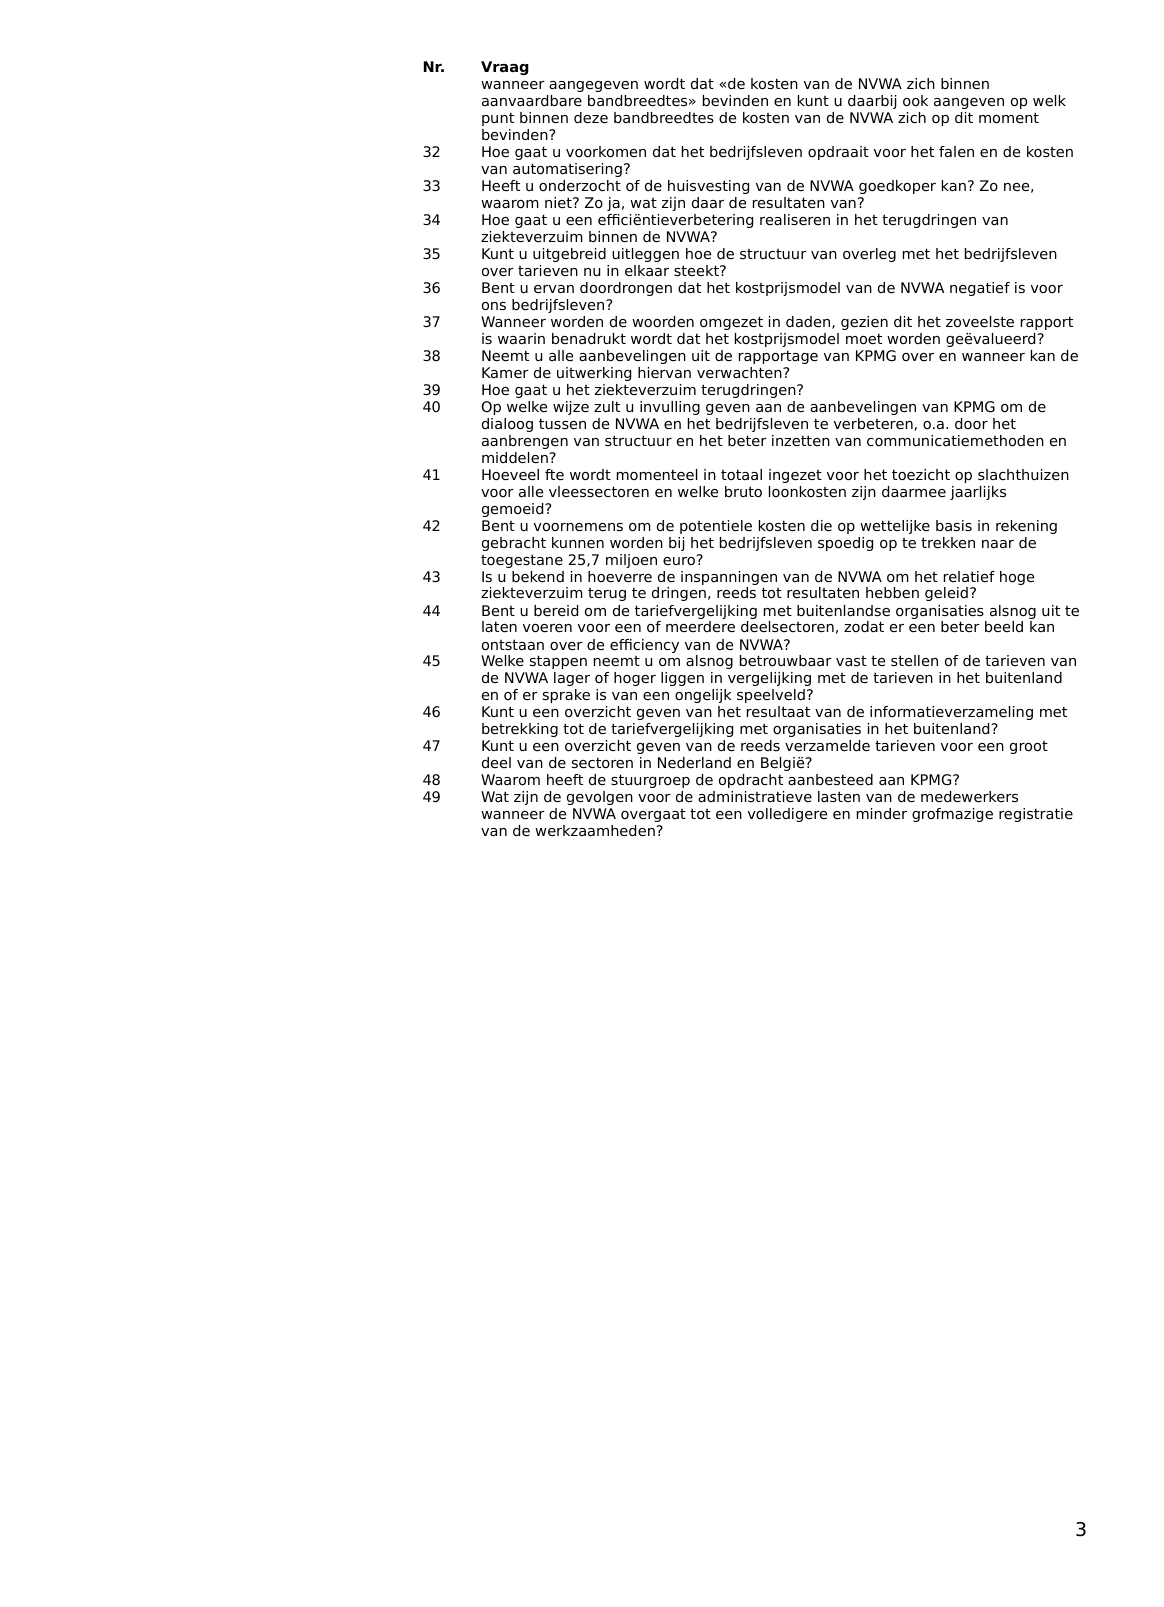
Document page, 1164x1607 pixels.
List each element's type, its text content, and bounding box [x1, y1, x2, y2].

table_cell Hoe gaat u het ziekteverzuim terugdringen? [475, 382, 1087, 399]
table_cell Kunt u uitgebreid uitleggen hoe de structuur van overleg met het bedrijfsleven over tarieven nu in elkaar steekt? [475, 246, 1087, 280]
table_cell 32 [422, 144, 475, 178]
table_cell 44 [422, 603, 475, 653]
table_cell 47 [422, 738, 475, 772]
table_cell 37 [422, 314, 475, 348]
table_cell 43 [422, 569, 475, 602]
table_cell 34 [422, 212, 475, 246]
table_cell Hoe gaat u een efficiëntieverbetering realiseren in het terugdringen van ziekteverzuim binnen de NVWA? [475, 212, 1087, 246]
table_cell Is u bekend in hoeverre de inspanningen van de NVWA om het relatief hoge ziekteverzuim terug te dringen, reeds tot resultaten hebben geleid? [475, 569, 1087, 602]
table_cell Kunt u een overzicht geven van de reeds verzamelde tarieven voor een groot deel van de sectoren in Nederland en België? [475, 738, 1087, 772]
table_cell Op welke wijze zult u invulling geven aan de aanbevelingen van KPMG om de dialoog tussen de NVWA en het bedrijfsleven te verbeteren, o.a. door het aanbrengen van structuur en het beter inzetten van communicatiemethoden en middelen? [475, 399, 1087, 467]
table_cell 49 [422, 789, 475, 840]
table_cell 40 [422, 399, 475, 467]
table_cell 46 [422, 704, 475, 738]
table_cell Bent u bereid om de tariefvergelijking met buitenlandse organisaties alsnog uit te laten voeren voor een of meerdere deelsectoren, zodat er een beter beeld kan ontstaan over de efficiency van de NVWA? [475, 603, 1087, 653]
table_header Nr. [422, 59, 475, 76]
table_cell 41 [422, 467, 475, 517]
table_cell Wat zijn de gevolgen voor de administratieve lasten van de medewerkers wanneer de NVWA overgaat tot een volledigere en minder grofmazige registratie van de werkzaamheden? [475, 789, 1087, 840]
table_cell Neemt u alle aanbevelingen uit de rapportage van KPMG over en wanneer kan de Kamer de uitwerking hiervan verwachten? [475, 348, 1087, 382]
table_cell Wanneer worden de woorden omgezet in daden, gezien dit het zoveelste rapport is waarin benadrukt wordt dat het kostprijsmodel moet worden geëvalueerd? [475, 314, 1087, 348]
table_cell 38 [422, 348, 475, 382]
table_cell Hoe gaat u voorkomen dat het bedrijfsleven opdraait voor het falen en de kosten van automatisering? [475, 144, 1087, 178]
table_cell 42 [422, 518, 475, 568]
table_cell [422, 76, 475, 144]
table_cell 39 [422, 382, 475, 399]
table_cell 35 [422, 246, 475, 280]
table_cell 36 [422, 280, 475, 314]
table_cell Bent u ervan doordrongen dat het kostprijsmodel van de NVWA negatief is voor ons bedrijfsleven? [475, 280, 1087, 314]
table_cell Kunt u een overzicht geven van het resultaat van de informatieverzameling met betrekking tot de tariefvergelijking met organisaties in het buitenland? [475, 704, 1087, 738]
table_header Vraag [475, 59, 1087, 76]
table_cell Welke stappen neemt u om alsnog betrouwbaar vast te stellen of de tarieven van de NVWA lager of hoger liggen in vergelijking met de tarieven in het buitenland en of er sprake is van een ongelijk speelveld? [475, 653, 1087, 704]
table_cell 33 [422, 178, 475, 212]
table_cell 48 [422, 772, 475, 789]
table_cell Bent u voornemens om de potentiele kosten die op wettelijke basis in rekening gebracht kunnen worden bij het bedrijfsleven spoedig op te trekken naar de toegestane 25,7 miljoen euro? [475, 518, 1087, 568]
table_cell Hoeveel fte wordt momenteel in totaal ingezet voor het toezicht op slachthuizen voor alle vleessectoren en welke bruto loonkosten zijn daarmee jaarlijks gemoeid? [475, 467, 1087, 517]
table_cell Waarom heeft de stuurgroep de opdracht aanbesteed aan KPMG? [475, 772, 1087, 789]
table_cell wanneer aangegeven wordt dat «de kosten van de NVWA zich binnen aanvaardbare bandbreedtes» bevinden en kunt u daarbij ook aangeven op welk punt binnen deze bandbreedtes de kosten van de NVWA zich op dit moment bevinden? [475, 76, 1087, 144]
table_cell Heeft u onderzocht of de huisvesting van de NVWA goedkoper kan? Zo nee, waarom niet? Zo ja, wat zijn daar de resultaten van? [475, 178, 1087, 212]
table_cell 45 [422, 653, 475, 704]
